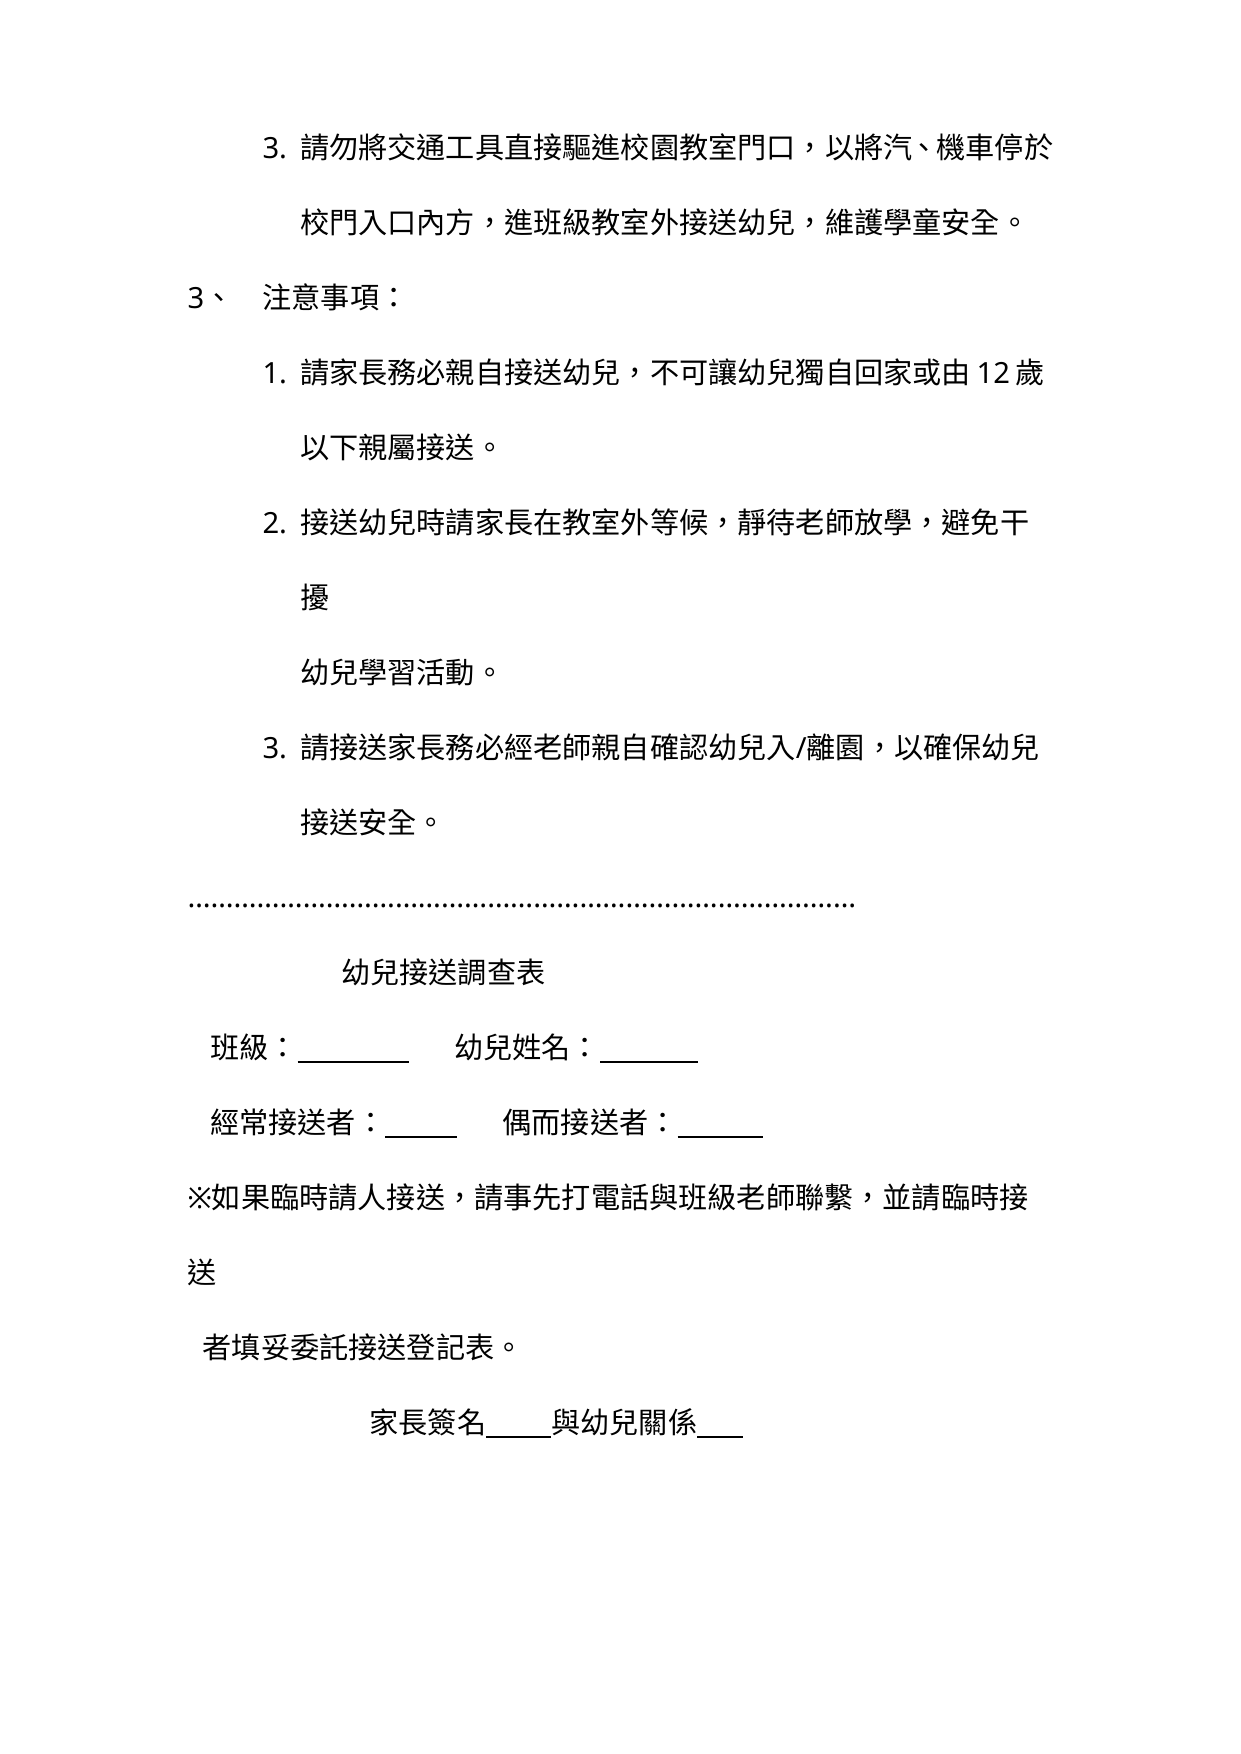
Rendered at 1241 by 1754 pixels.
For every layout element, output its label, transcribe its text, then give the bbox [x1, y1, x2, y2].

text 班級： 幼兒姓名： [187, 1008, 1053, 1083]
list 請家長務必親自接送幼兒，不可讓幼兒獨自回家或由12歲以下親屬接送。 [262, 333, 1053, 483]
text 接送安全。 [300, 783, 1053, 858]
text 幼兒學習活動。 [300, 633, 1053, 708]
text 者填妥委託接送登記表。 [187, 1308, 1053, 1383]
text ※如果臨時請人接送，請事先打電話與班級老師聯繫，並請臨時接送 [187, 1158, 1053, 1308]
text …………………………………………………………………………… [187, 858, 1053, 933]
text 家長簽名 與幼兒關係 [187, 1383, 1053, 1458]
list 請接送家長務必經老師親自確認幼兒入/離園，以確保幼兒 [262, 708, 1053, 783]
text 幼兒接送調查表 [187, 933, 1053, 1008]
text 經常接送者： 偶而接送者： [187, 1083, 1053, 1158]
list 請勿將交通工具直接驅進校園教室門口，以將汽、機車停於校門入口內方，進班級教室外接送幼兒，維護學童安全。 [262, 108, 1053, 258]
list 注意事項： [187, 258, 1053, 333]
list 接送幼兒時請家長在教室外等候，靜待老師放學，避免干擾 [262, 483, 1053, 633]
